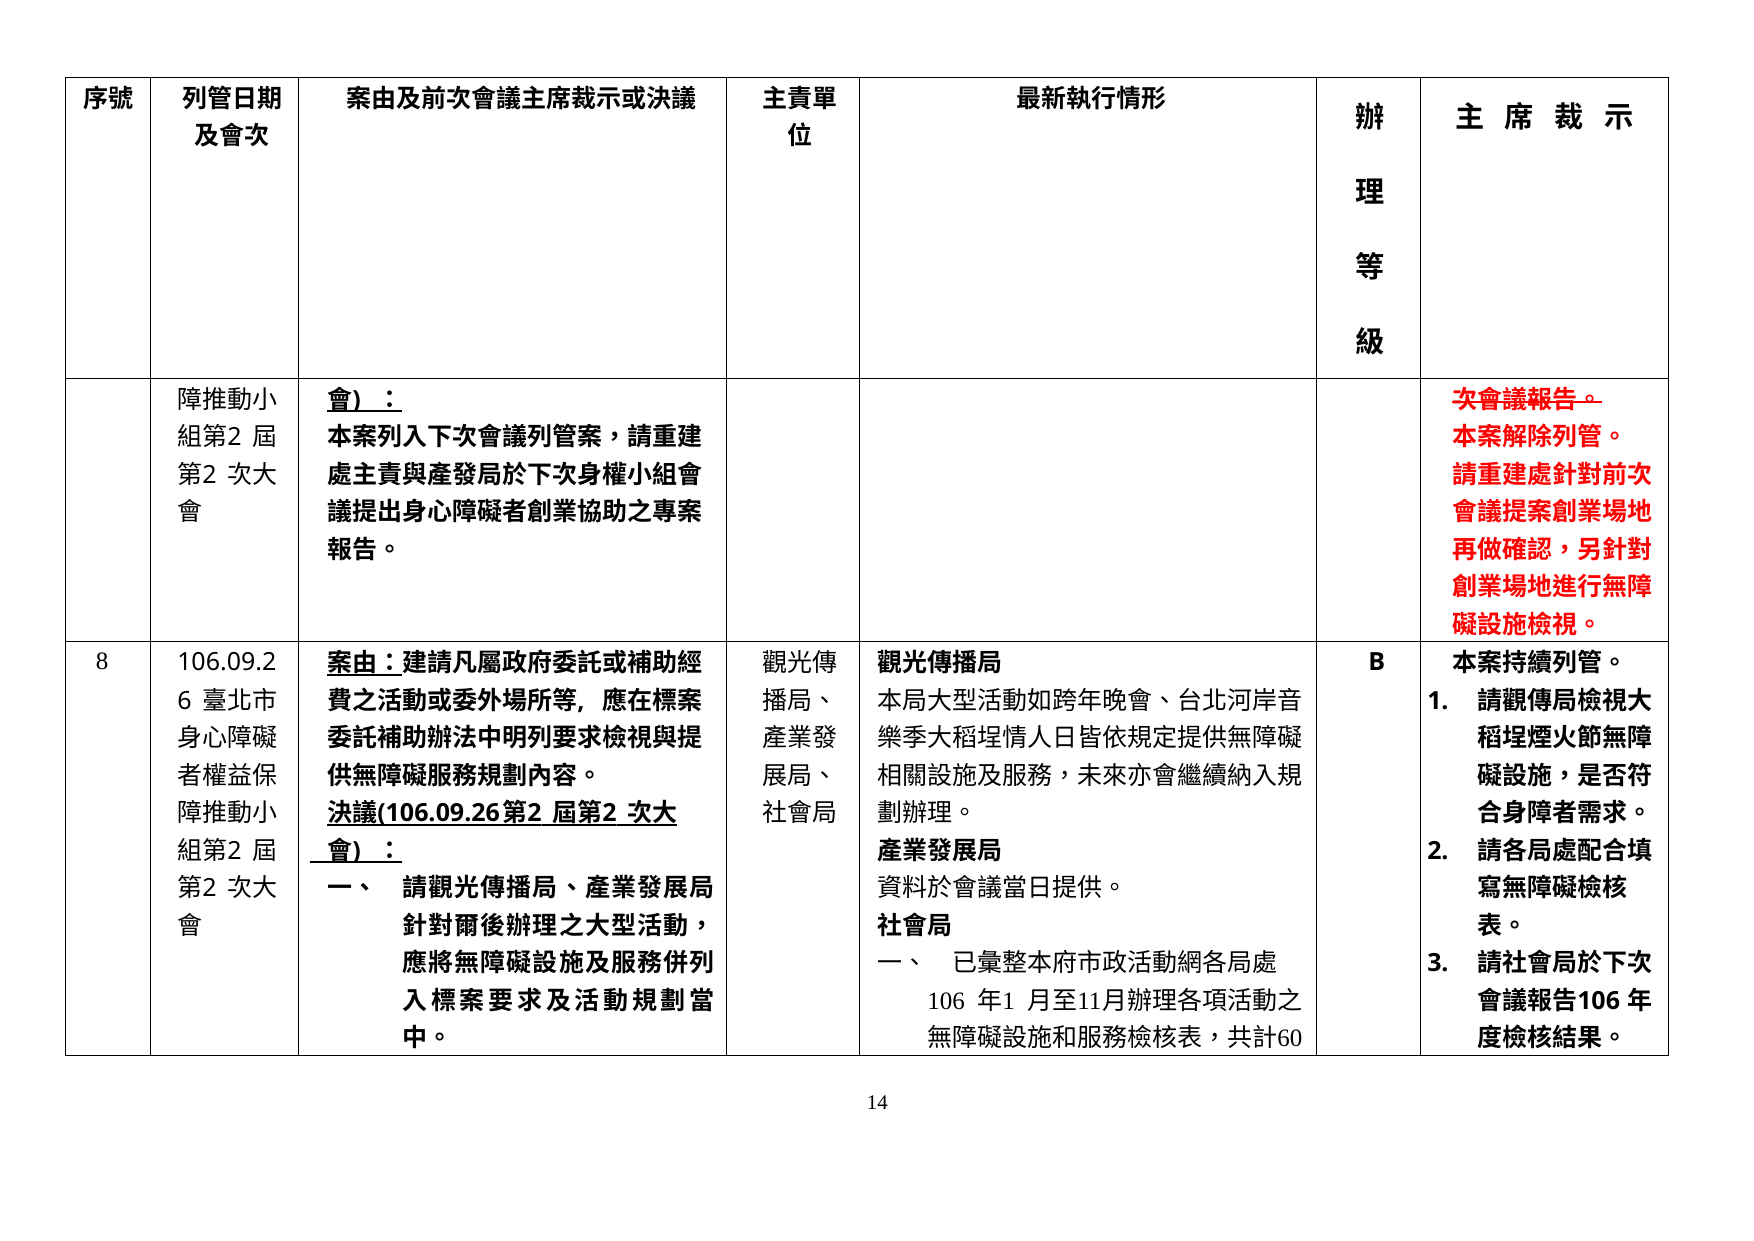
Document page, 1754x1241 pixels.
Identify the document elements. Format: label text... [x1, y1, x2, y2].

table_cell 106.09.26臺北市身心障礙者權益保障推動小組第2屆第2次大會 [151, 642, 298, 1055]
table_cell 障推動小組第2屆第2次大會 [151, 379, 298, 641]
table_header 序號 [66, 78, 150, 378]
table_header 主席裁示 [1421, 78, 1668, 378]
table_cell 本案持續列管。 1. 請觀傳局檢視大稻埕煙火節無障礙設施，是否符合身障者需求。 2. 請各局處配合填寫無障礙檢核表。 3. 請社會局於下次會議報告106年度檢核結果。 [1421, 642, 1668, 1055]
table_header 主責單位 [727, 78, 859, 378]
table_cell 會)： 本案列入下次會議列管案，請重建處主責與產發局於下次身權小組會議提出身心障礙者創業協助之專案報告。 [299, 379, 726, 641]
table_cell 觀光傳播局 本局大型活動如跨年晚會、台北河岸音樂季大稻埕情人日皆依規定提供無障礙相關設施及服務，未來亦會繼續納入規劃辦理。 產業發展局 資料於會議當日提供。 社會局 已彙整本府市政活動網各局處106年1月至11月辦理各項活動之無障礙設施和服務檢核表，共計60 [860, 642, 1316, 1055]
table_header 案由及前次會議主席裁示或決議 [299, 78, 726, 378]
table_cell 次會議報告。 本案解除列管。 請重建處針對前次會議提案創業場地再做確認，另針對創業場地進行無障礙設施檢視。 [1421, 379, 1668, 641]
table_cell 觀光傳播局、產業發展局、社會局 [727, 642, 859, 1055]
table_cell 案由：建請凡屬政府委託或補助經費之活動或委外場所等, 應在標案委託補助辦法中明列要求檢視與提供無障礙服務規劃內容。 決議(106.09.26第2屆第2次大會)： 請觀光傳播局、產業發展局針對爾後辦理之大型活動，應將無障礙設施及服務併列入標案要求及活動規劃當中。 請社會局於1個月內針對本府各局處辦理活動之無障礙設施及服務檢核機制進行檢討，了解各局處落實情況，將檢討結果提報市政會議報告。 [299, 642, 726, 1055]
table_header 辦理等級 [1317, 78, 1420, 378]
table_cell [1317, 379, 1420, 641]
table_cell [66, 379, 150, 641]
table_header 列管日期及會次 [151, 78, 298, 378]
table_cell 8 [66, 642, 150, 1055]
table_cell [727, 379, 859, 641]
table_cell [860, 379, 1316, 641]
table_header 最新執行情形 [860, 78, 1316, 378]
table_cell B [1317, 642, 1420, 1055]
